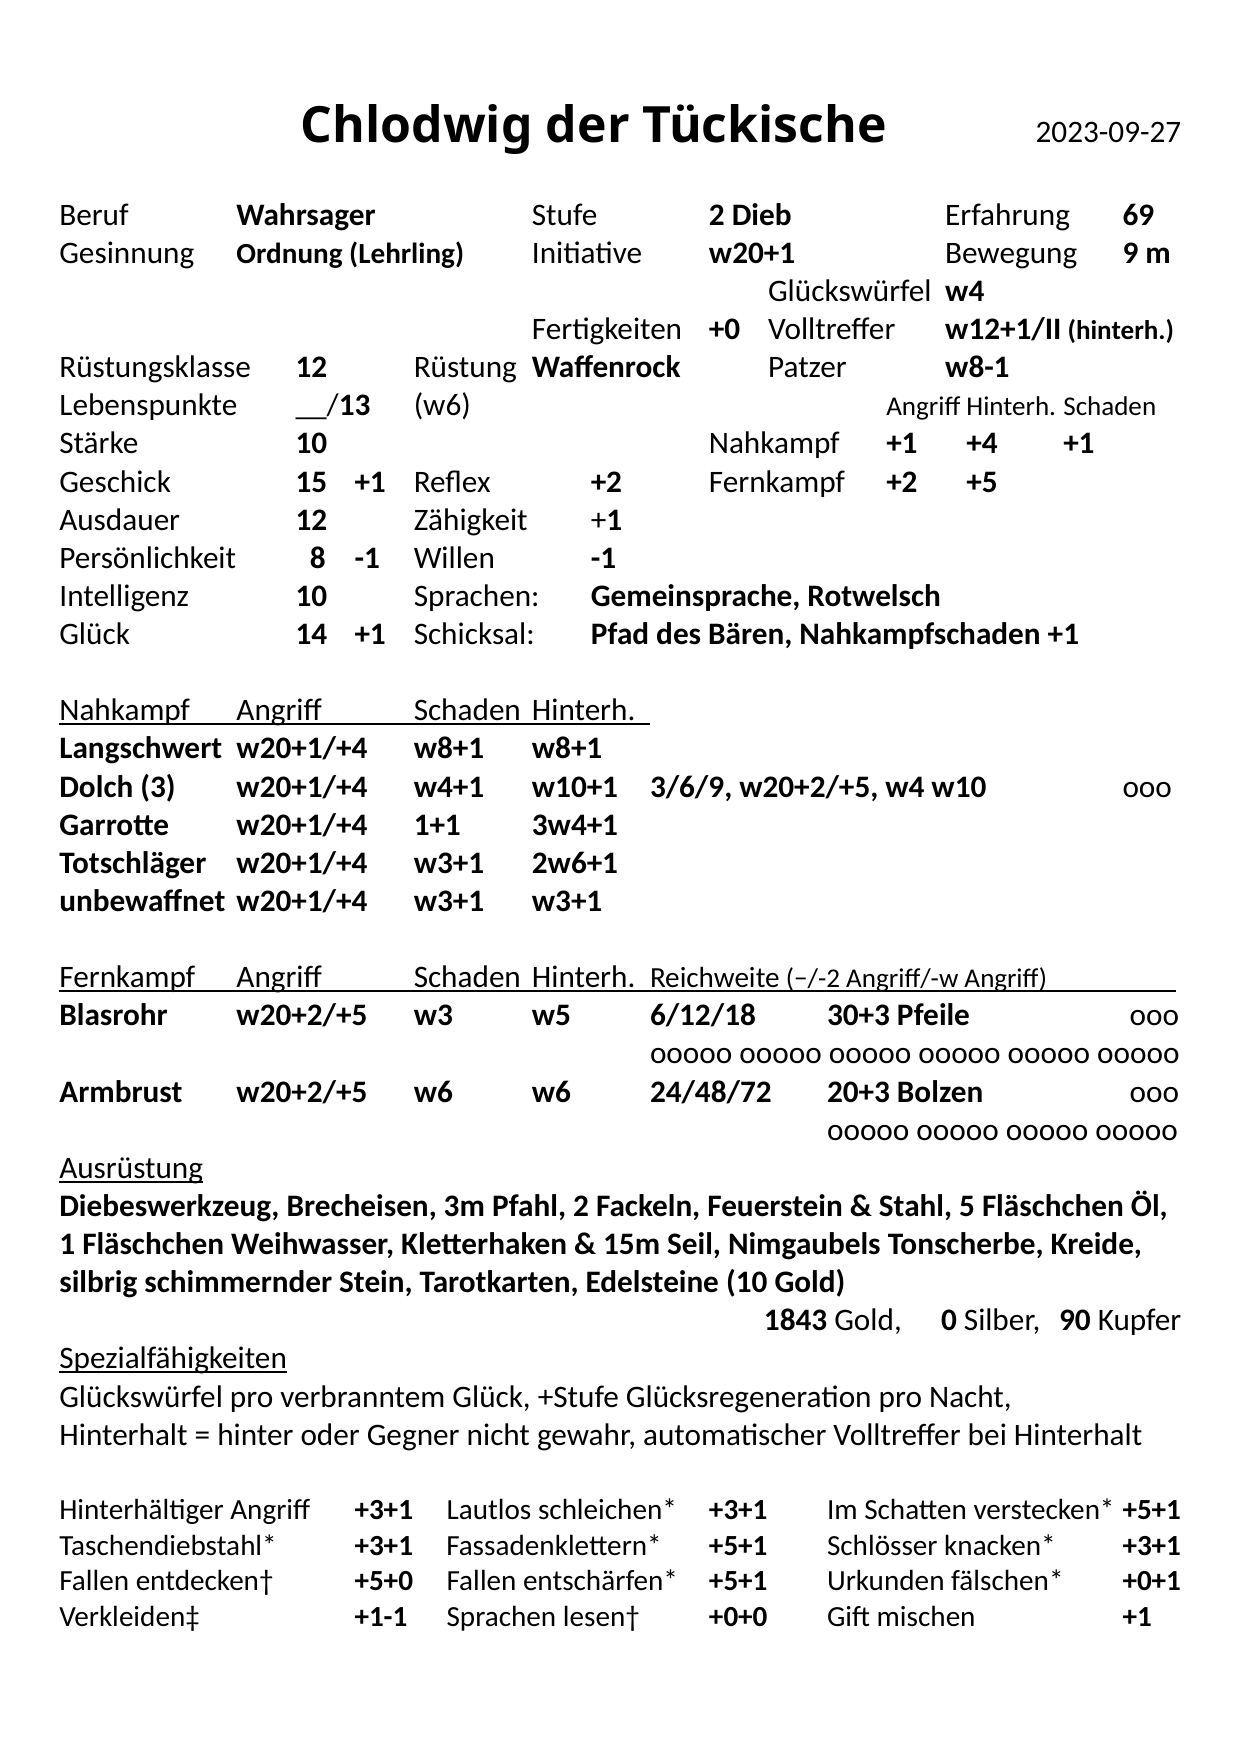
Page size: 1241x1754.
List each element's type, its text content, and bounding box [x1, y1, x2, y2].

text Ausdauer 12 Zähigkeit +1 [59, 500, 1181, 538]
text Glückswürfel w4 [59, 271, 1181, 309]
text Ausrüstung [59, 1148, 1181, 1186]
text 1843 Gold, 0 Silber, 90 Kupfer [59, 1300, 1181, 1338]
text Spezialfähigkeiten [59, 1338, 1181, 1377]
text ooooo ooooo ooooo ooooo ooooo ooooo [59, 1033, 1181, 1072]
text Persönlichkeit 8 -1 Willen -1 [59, 538, 1181, 576]
text Taschendiebstahl* +3+1 Fassadenklettern* +5+1 Schlösser knacken* +3+1 [59, 1527, 1181, 1562]
text Verkleiden‡ +1-1 Sprachen lesen† +0+0 Gift mischen +1 [59, 1598, 1181, 1633]
text Glückswürfel pro verbranntem Glück, +Stufe Glücksregeneration pro Nacht, [59, 1377, 1181, 1415]
text Nahkampf Angriff Schaden Hinterh. [59, 690, 1181, 728]
text ooooo ooooo ooooo ooooo [59, 1110, 1181, 1148]
text Fertigkeiten +0 Volltreffer w12+1/II (hinterh.) [59, 309, 1181, 347]
text unbewaffnet w20+1/+4 w3+1 w3+1 [59, 881, 1181, 919]
text Hinterhalt = hinter oder Gegner nicht gewahr, automatischer Volltreffer bei Hinterhalt [59, 1415, 1181, 1453]
text Stärke 10 Nahkampf +1 +4 +1 [59, 423, 1181, 462]
text Garrotte w20+1/+4 1+1 3w4+1 [59, 805, 1181, 843]
text Fernkampf Angriff Schaden Hinterh. Reichweite (−/-2 Angriff/-w Angriff) [59, 957, 1181, 995]
text Langschwert w20+1/+4 w8+1 w8+1 [59, 728, 1181, 767]
text Geschick 15 +1 Reflex +2 Fernkampf +2 +5 [59, 462, 1181, 500]
text Rüstungsklasse 12 Rüstung Waffenrock Patzer w8-1 [59, 347, 1181, 385]
text Dolch (3) w20+1/+4 w4+1 w10+1 3/6/9, w20+2/+5, w4 w10 ooo [59, 767, 1181, 805]
text Glück 14 +1 Schicksal: Pfad des Bären, Nahkampfschaden +1 [59, 614, 1181, 652]
text Fallen entdecken† +5+0 Fallen entschärfen* +5+1 Urkunden fälschen* +0+1 [59, 1562, 1181, 1598]
text Diebeswerkzeug, Brecheisen, 3m Pfahl, 2 Fackeln, Feuerstein & Stahl, 5 Fläschchen Öl, 1 Fläschchen Weihwasser, Kletterhaken & 15m Seil, Nimgaubels Tonscherbe, Kreide, silbrig schimmernder Stein, Tarotkarten, Edelsteine (10 Gold) [59, 1186, 1181, 1300]
text Beruf Wahrsager Stufe 2 Dieb Erfahrung 69 [59, 195, 1181, 233]
text Armbrust w20+2/+5 w6 w6 24/48/72 20+3 Bolzen ooo [59, 1072, 1181, 1110]
text Chlodwig der Tückische 2023-09-27 [59, 88, 1181, 157]
text Gesinnung Ordnung (Lehrling) Initiative w20+1 Bewegung 9 m [59, 233, 1181, 271]
text Hinterhältiger Angriff +3+1 Lautlos schleichen* +3+1 Im Schatten verstecken* +5+1 [59, 1491, 1181, 1527]
text Totschläger w20+1/+4 w3+1 2w6+1 [59, 843, 1181, 881]
text Blasrohr w20+2/+5 w3 w5 6/12/18 30+3 Pfeile ooo [59, 995, 1181, 1033]
text Lebenspunkte __/13 (w6) Angriff Hinterh. Schaden [59, 385, 1181, 423]
text Intelligenz 10 Sprachen: Gemeinsprache, Rotwelsch [59, 576, 1181, 614]
